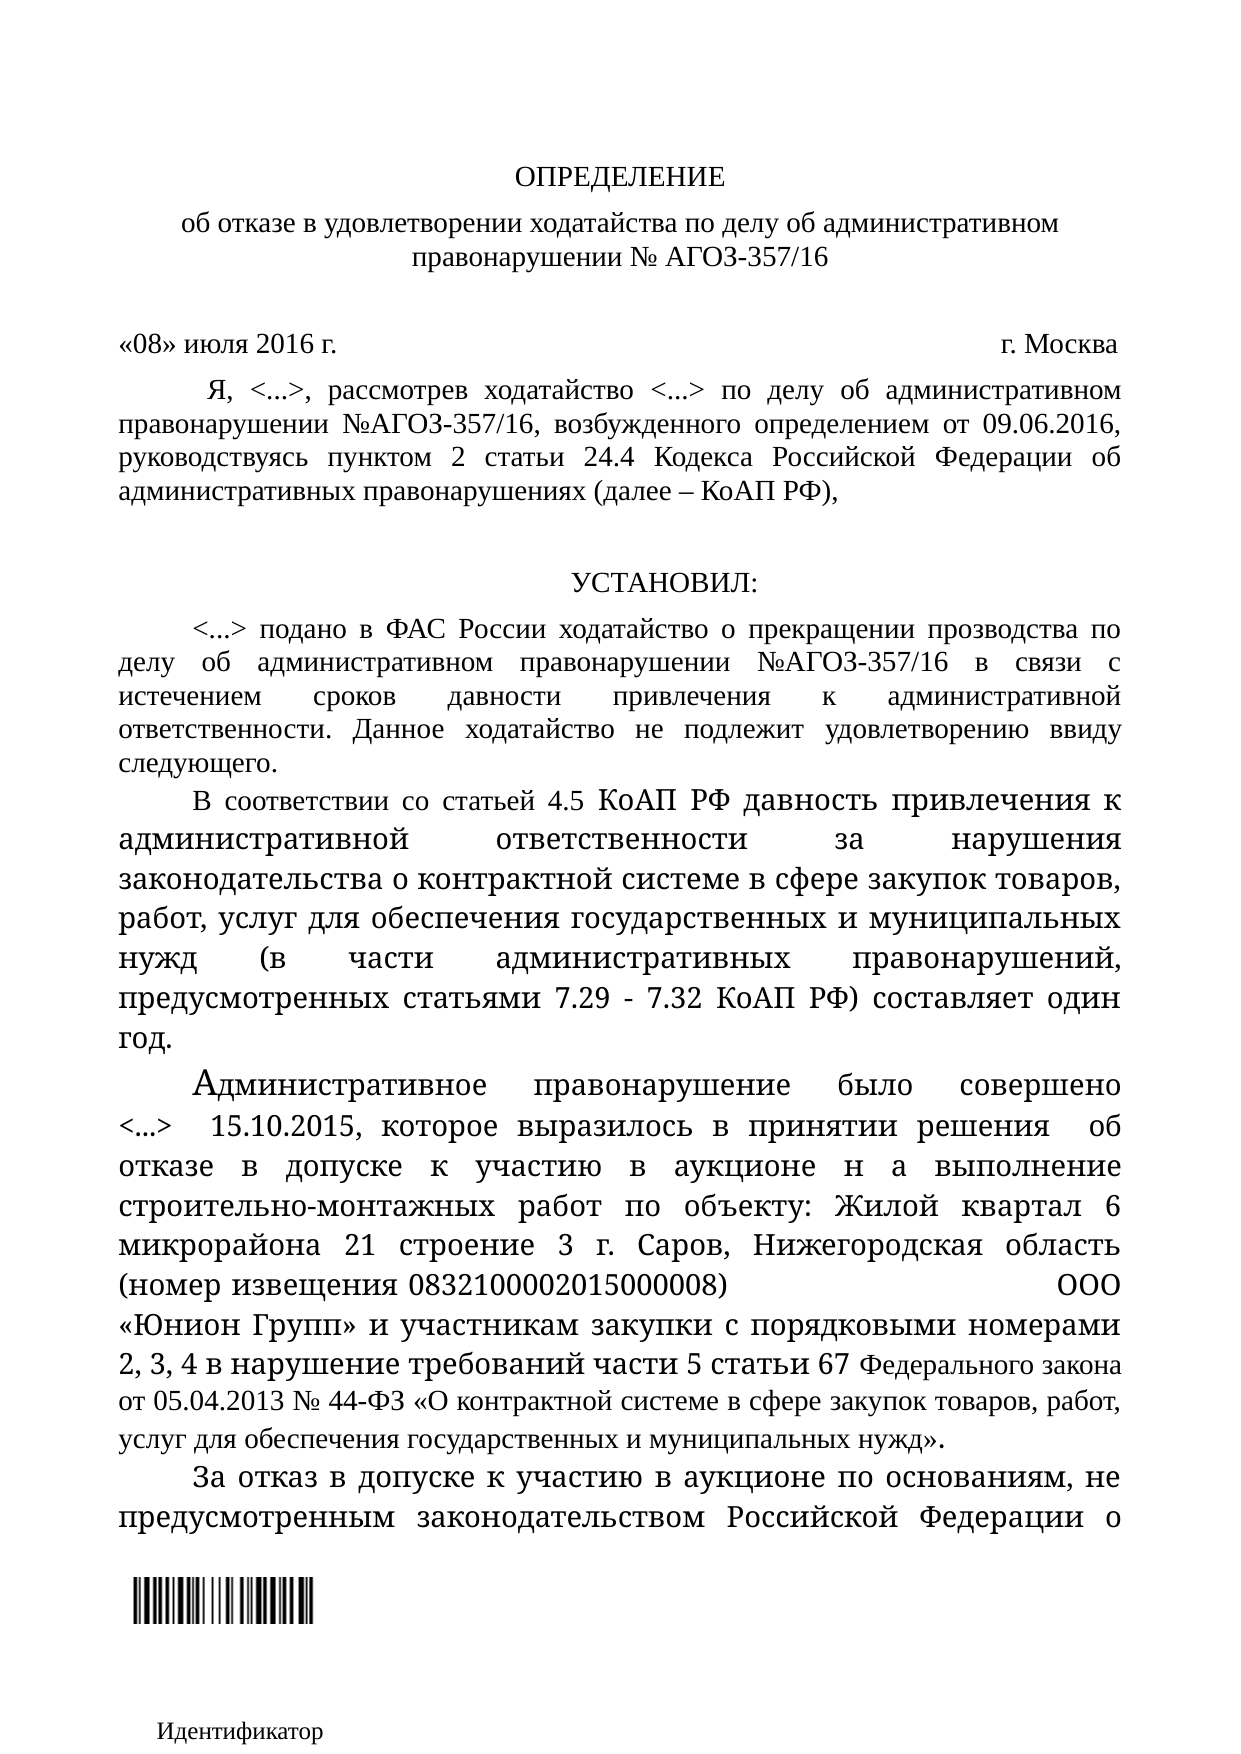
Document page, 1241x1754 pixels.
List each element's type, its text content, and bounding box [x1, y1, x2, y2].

text В соответствии со статьей 4.5 КоАП РФ давность привлечения к административной ответственности за нарушения законодательства о контрактной системе в сфере закупок товаров, работ, услуг для обеспечения государственных и муниципальных нужд (в части административных правонарушений, предусмотренных статьями 7.29 - 7.32 КоАП РФ) составляет один год. [118, 779, 1122, 1057]
text Административное правонарушение было совершено <...> 15.10.2015, которое выразилось в принятии решения об отказе в допуске к участию в аукционе н а выполнение строительно-монтажных работ по объекту: Жилой квартал 6 микрорайона 21 строение 3 г. Саров, Нижегородская область (номер извещения 0832100002015000008) ООО «Юнион Групп» и участникам закупки с порядковыми номерами 2, 3, 4 в нарушение требований части 5 статьи 67 Федерального закона от 05.04.2013 № 44-ФЗ «О контрактной системе в сфере закупок товаров, работ, услуг для обеспечения государственных и муниципальных нужд». [118, 1057, 1122, 1457]
text Я, <...>, рассмотрев ходатайство <...> по делу об административном правонарушении №АГОЗ-357/16, возбужденного определением от 09.06.2016, руководствуясь пунктом 2 статьи 24.4 Кодекса Российской Федерации об административных правонарушениях (далее – КоАП РФ), [118, 372, 1122, 506]
text УСТАНОВИЛ: [118, 565, 1122, 598]
text <...> подано в ФАС России ходатайство о прекращении прозводства по делу об административном правонарушении №АГОЗ-357/16 в связи с истечением сроков давности привлечения к административной ответственности. Данное ходатайство не подлежит удовлетворению ввиду следующего. [118, 611, 1122, 779]
text об отказе в удовлетворении ходатайства по делу об административном правонарушении № АГОЗ-357/16 [118, 205, 1122, 272]
text За отказ в допуске к участию в аукционе по основаниям, не предусмотренным законодательством Российской Федерации о [118, 1457, 1122, 1536]
picture [118, 1577, 331, 1624]
text ОПРЕДЕЛЕНИЕ [118, 159, 1122, 193]
text «08» июля 2016 г. г. Москва [118, 326, 1122, 360]
